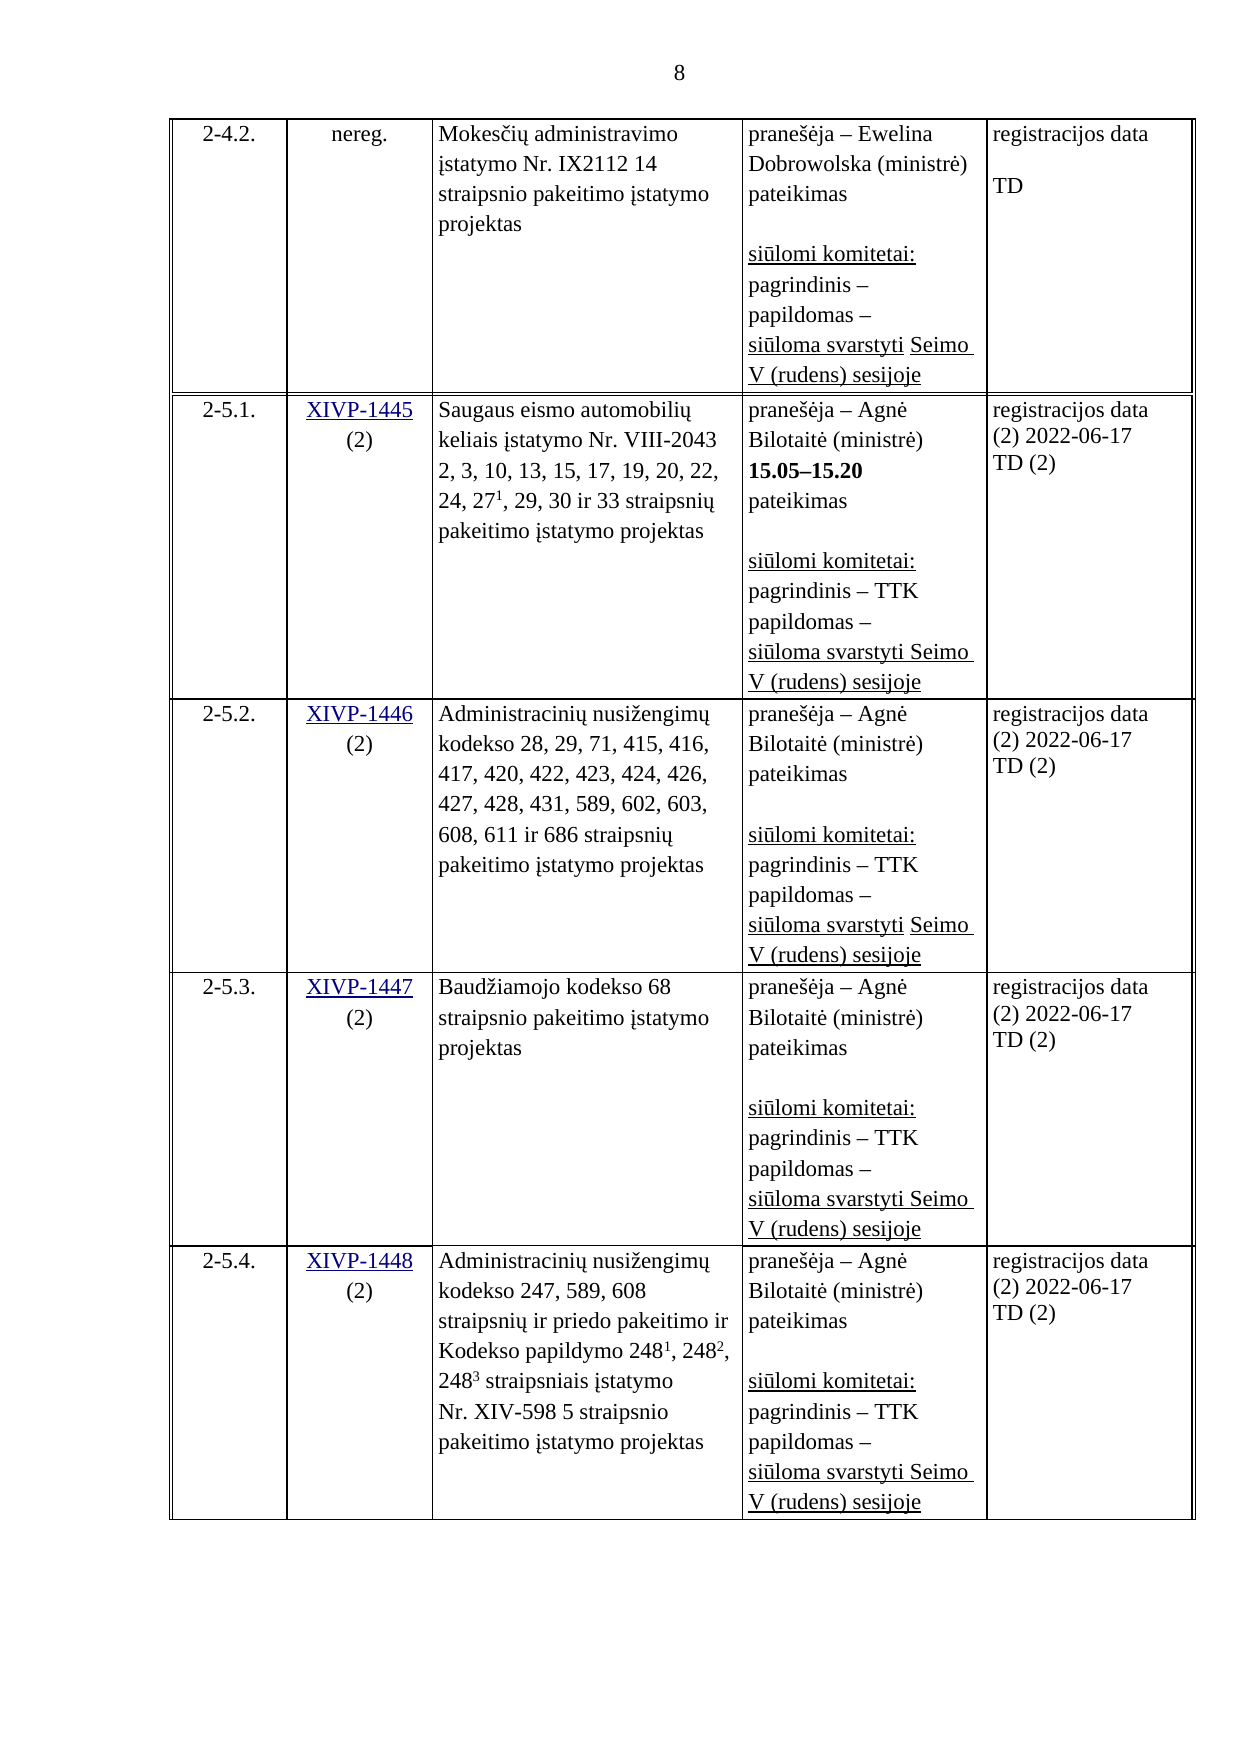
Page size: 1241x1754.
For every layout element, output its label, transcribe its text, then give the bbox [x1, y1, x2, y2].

table_cell [1196, 698, 1240, 972]
table_cell Baudžiamojo kodekso 68 straipsnio pakeitimo įstatymo projektas [433, 973, 742, 1245]
table_cell pranešėja – Agnė Bilotaitė (ministrė) 15.05–15.20 pateikimas siūlomi komitetai: pagrindinis – TTK papildomas – siūloma svarstyti Seimo V (rudens) sesijoje [743, 396, 986, 698]
table_cell registracijos data (2) 2022-06-17 TD (2) [988, 396, 1191, 698]
table_cell pranešėja – Agnė Bilotaitė (ministrė) pateikimas siūlomi komitetai: pagrindinis – TTK papildomas – siūloma svarstyti Seimo V (rudens) sesijoje [743, 973, 986, 1245]
table_cell [1196, 118, 1240, 392]
table_cell 2-5.4. [173, 1247, 286, 1519]
table_cell pranešėja – Ewelina Dobrowolska (ministrė) pateikimas siūlomi komitetai: pagrindinis – papildomas – siūloma svarstyti Seimo V (rudens) sesijoje [743, 120, 986, 392]
table_cell registracijos data TD [988, 120, 1191, 392]
table_cell Administracinių nusižengimų kodekso 247, 589, 608 straipsnių ir priedo pakeitimo ir Kodekso papildymo 2481, 2482, 2483 straipsniais įstatymo Nr. XIV-598 5 straipsnio pakeitimo įstatymo projektas [433, 1246, 742, 1519]
table_cell XIVP-1448 (2) [288, 1247, 432, 1519]
table_cell XIVP-1446 (2) [288, 700, 432, 972]
table_cell registracijos data (2) 2022-06-17 TD (2) [988, 700, 1191, 972]
table_cell 2-5.3. [173, 973, 286, 1245]
table_cell nereg. [288, 120, 432, 392]
table_cell pranešėja – Agnė Bilotaitė (ministrė) pateikimas siūlomi komitetai: pagrindinis – TTK papildomas – siūloma svarstyti Seimo V (rudens) sesijoje [743, 700, 986, 972]
table_cell pranešėja – Agnė Bilotaitė (ministrė) pateikimas siūlomi komitetai: pagrindinis – TTK papildomas – siūloma svarstyti Seimo V (rudens) sesijoje [743, 1247, 986, 1519]
table_cell XIVP-1445 (2) [288, 396, 432, 698]
table_cell Saugaus eismo automobilių keliais įstatymo Nr. VIII-2043 2, 3, 10, 13, 15, 17, 19, 20, 22, 24, 271, 29, 30 ir 33 straipsnių pakeitimo įstatymo projektas [433, 396, 742, 698]
table_cell [1196, 1245, 1240, 1519]
table_cell [1196, 392, 1240, 698]
table_cell [1196, 972, 1240, 1245]
table_cell 2-5.1. [173, 396, 286, 698]
table_cell registracijos data (2) 2022-06-17 TD (2) [988, 973, 1191, 1245]
table_cell 2-4.2. [173, 120, 286, 392]
table_cell Administracinių nusižengimų kodekso 28, 29, 71, 415, 416, 417, 420, 422, 423, 424, 426, 427, 428, 431, 589, 602, 603, 608, 611 ir 686 straipsnių pakeitimo įstatymo projektas [433, 700, 742, 972]
table_cell XIVP-1447 (2) [288, 973, 432, 1245]
table_cell 2-5.2. [173, 700, 286, 972]
table_cell Mokesčių administravimo įstatymo Nr. IX2112 14 straipsnio pakeitimo įstatymo projektas [433, 120, 742, 392]
table_cell registracijos data (2) 2022-06-17 TD (2) [988, 1247, 1191, 1519]
